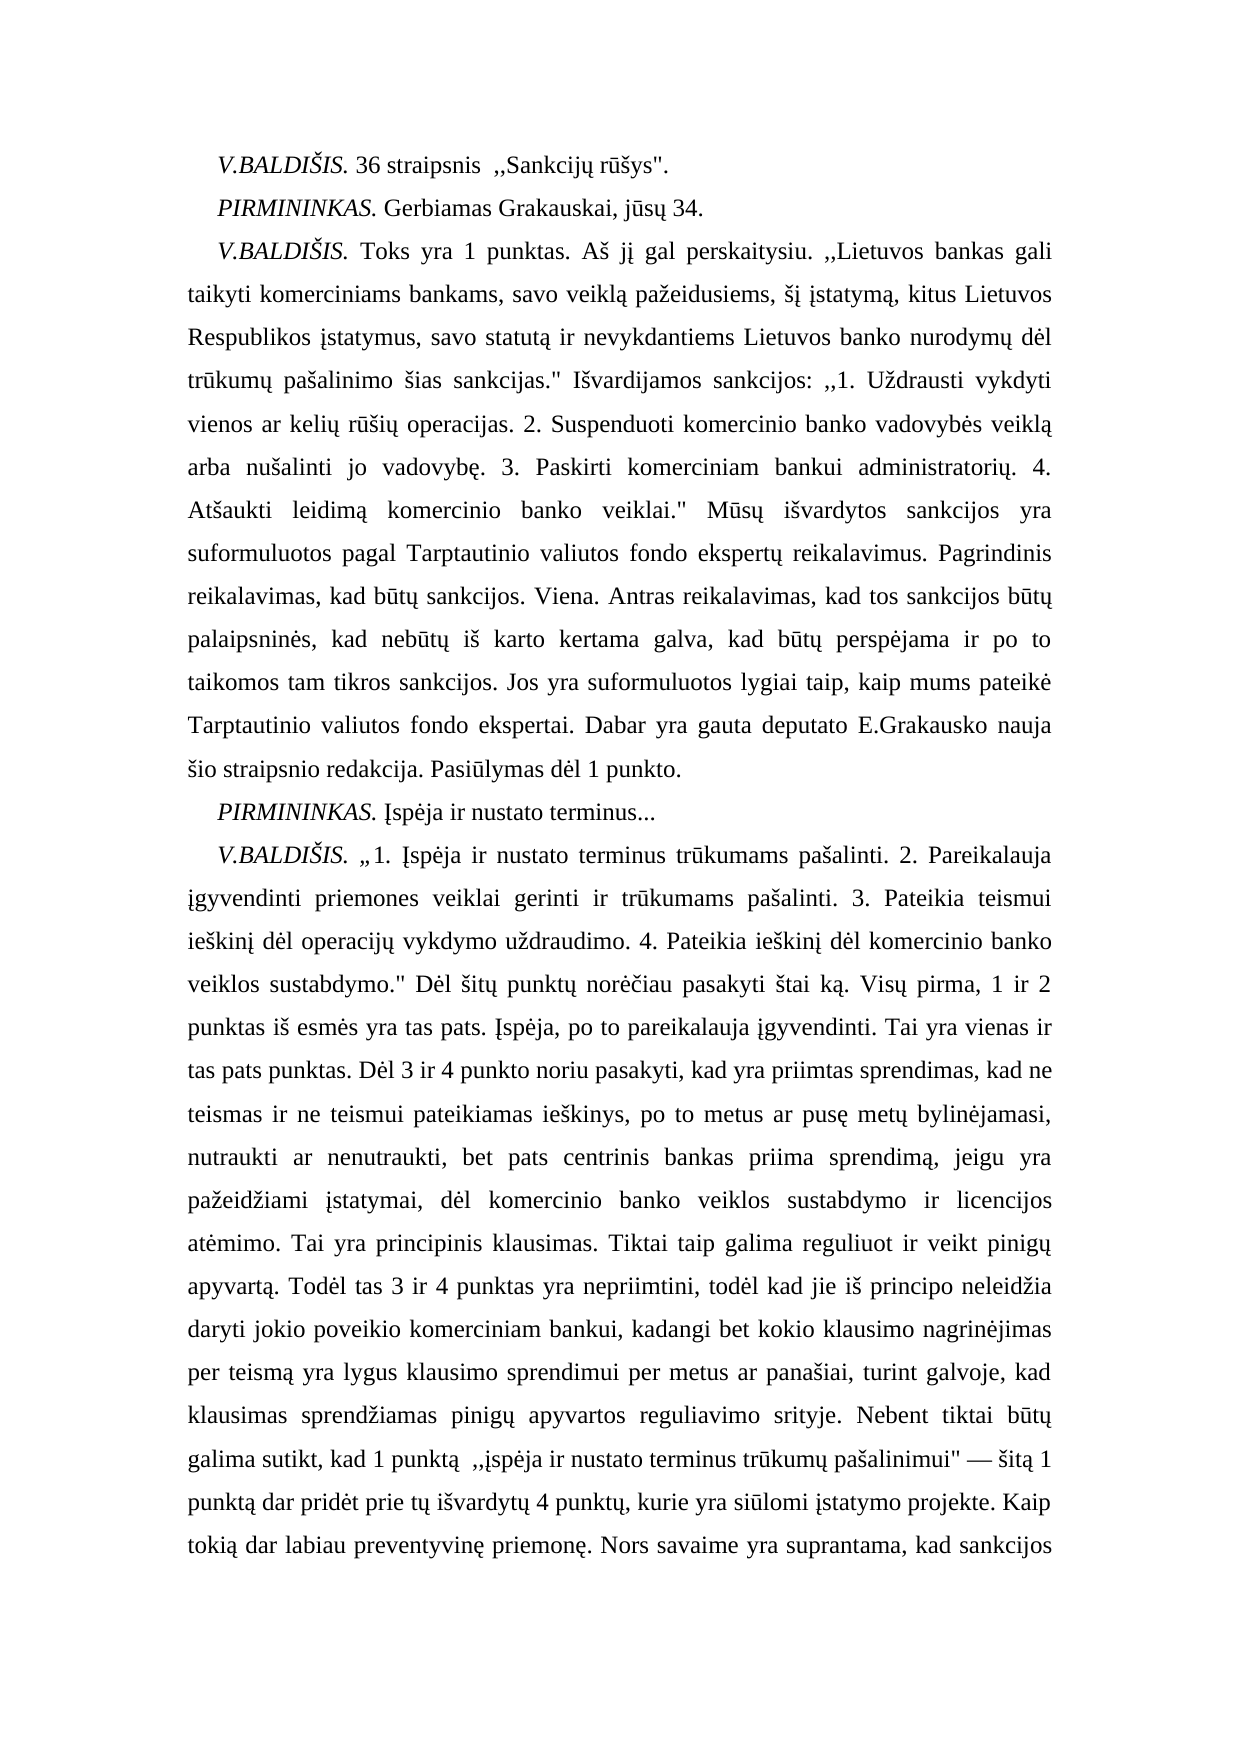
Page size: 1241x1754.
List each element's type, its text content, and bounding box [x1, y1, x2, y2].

text PIRMININKAS. Įspėja ir nustato terminus... [187, 797, 1053, 826]
text V.BALDIŠIS. 36 straipsnis ,,Sankcijų rūšys". [187, 150, 1053, 179]
text PIRMININKAS. Gerbiamas Grakauskai, jūsų 34. [187, 193, 1053, 222]
text V.BALDIŠIS. „1. Įspėja ir nustato terminus trūkumams pašalinti. 2. Pareikalauja įgyvendinti priemones veiklai gerinti ir trūkumams pašalinti. 3. Pateikia teismui ieškinį dėl operacijų vykdymo uždraudimo. 4. Pateikia ieškinį dėl komercinio banko veiklos sustabdymo." Dėl šitų punktų norėčiau pasakyti štai ką. Visų pirma, 1 ir 2 punktas iš esmės yra tas pats. Įspėja, po to pareikalauja įgyvendinti. Tai yra vienas ir tas pats punktas. Dėl 3 ir 4 punkto noriu pasakyti, kad yra priimtas sprendimas, kad ne teismas ir ne teismui pateikiamas ieškinys, po to metus ar pusę metų bylinėjamasi, nutraukti ar nenutraukti, bet pats centrinis bankas priima sprendimą, jeigu yra pažeidžiami įstatymai, dėl komercinio banko veiklos sustabdymo ir licencijos atėmimo. Tai yra principinis klausimas. Tiktai taip galima reguliuot ir veikt pinigų apyvartą. Todėl tas 3 ir 4 punktas yra nepriimtini, todėl kad jie iš principo neleidžia daryti jokio poveikio komerciniam bankui, kadangi bet kokio klausimo nagrinėjimas per teismą yra lygus klausimo sprendimui per metus ar panašiai, turint galvoje, kad klausimas sprendžiamas pinigų apyvartos reguliavimo srityje. Nebent tiktai būtų galima sutikt, kad 1 punktą ,,įspėja ir nustato terminus trūkumų pašalinimui" — šitą 1 punktą dar pridėt prie tų išvardytų 4 punktų, kurie yra siūlomi įstatymo projekte. Kaip tokią dar labiau preventyvinę priemonę. Nors savaime yra suprantama, kad sankcijos [187, 840, 1053, 1559]
text V.BALDIŠIS. Toks yra 1 punktas. Aš jį gal perskaitysiu. ,,Lietuvos bankas gali taikyti komerciniams bankams, savo veiklą pažeidusiems, šį įstatymą, kitus Lietuvos Respublikos įstatymus, savo statutą ir nevykdantiems Lietuvos banko nurodymų dėl trūkumų pašalinimo šias sankcijas." Išvardijamos sankcijos: ,,1. Uždrausti vykdyti vienos ar kelių rūšių operacijas. 2. Suspenduoti komercinio banko vadovybės veiklą arba nušalinti jo vadovybę. 3. Paskirti komerciniam bankui administratorių. 4. Atšaukti leidimą komercinio banko veiklai." Mūsų išvardytos sankcijos yra suformuluotos pagal Tarptautinio valiutos fondo ekspertų reikalavimus. Pagrindinis reikalavimas, kad būtų sankcijos. Viena. Antras reikalavimas, kad tos sankcijos būtų palaipsninės, kad nebūtų iš karto kertama galva, kad būtų perspėjama ir po to taikomos tam tikros sankcijos. Jos yra suformuluotos lygiai taip, kaip mums pateikė Tarptautinio valiutos fondo ekspertai. Dabar yra gauta deputato E.Grakausko nauja šio straipsnio redakcija. Pasiūlymas dėl 1 punkto. [187, 236, 1053, 782]
